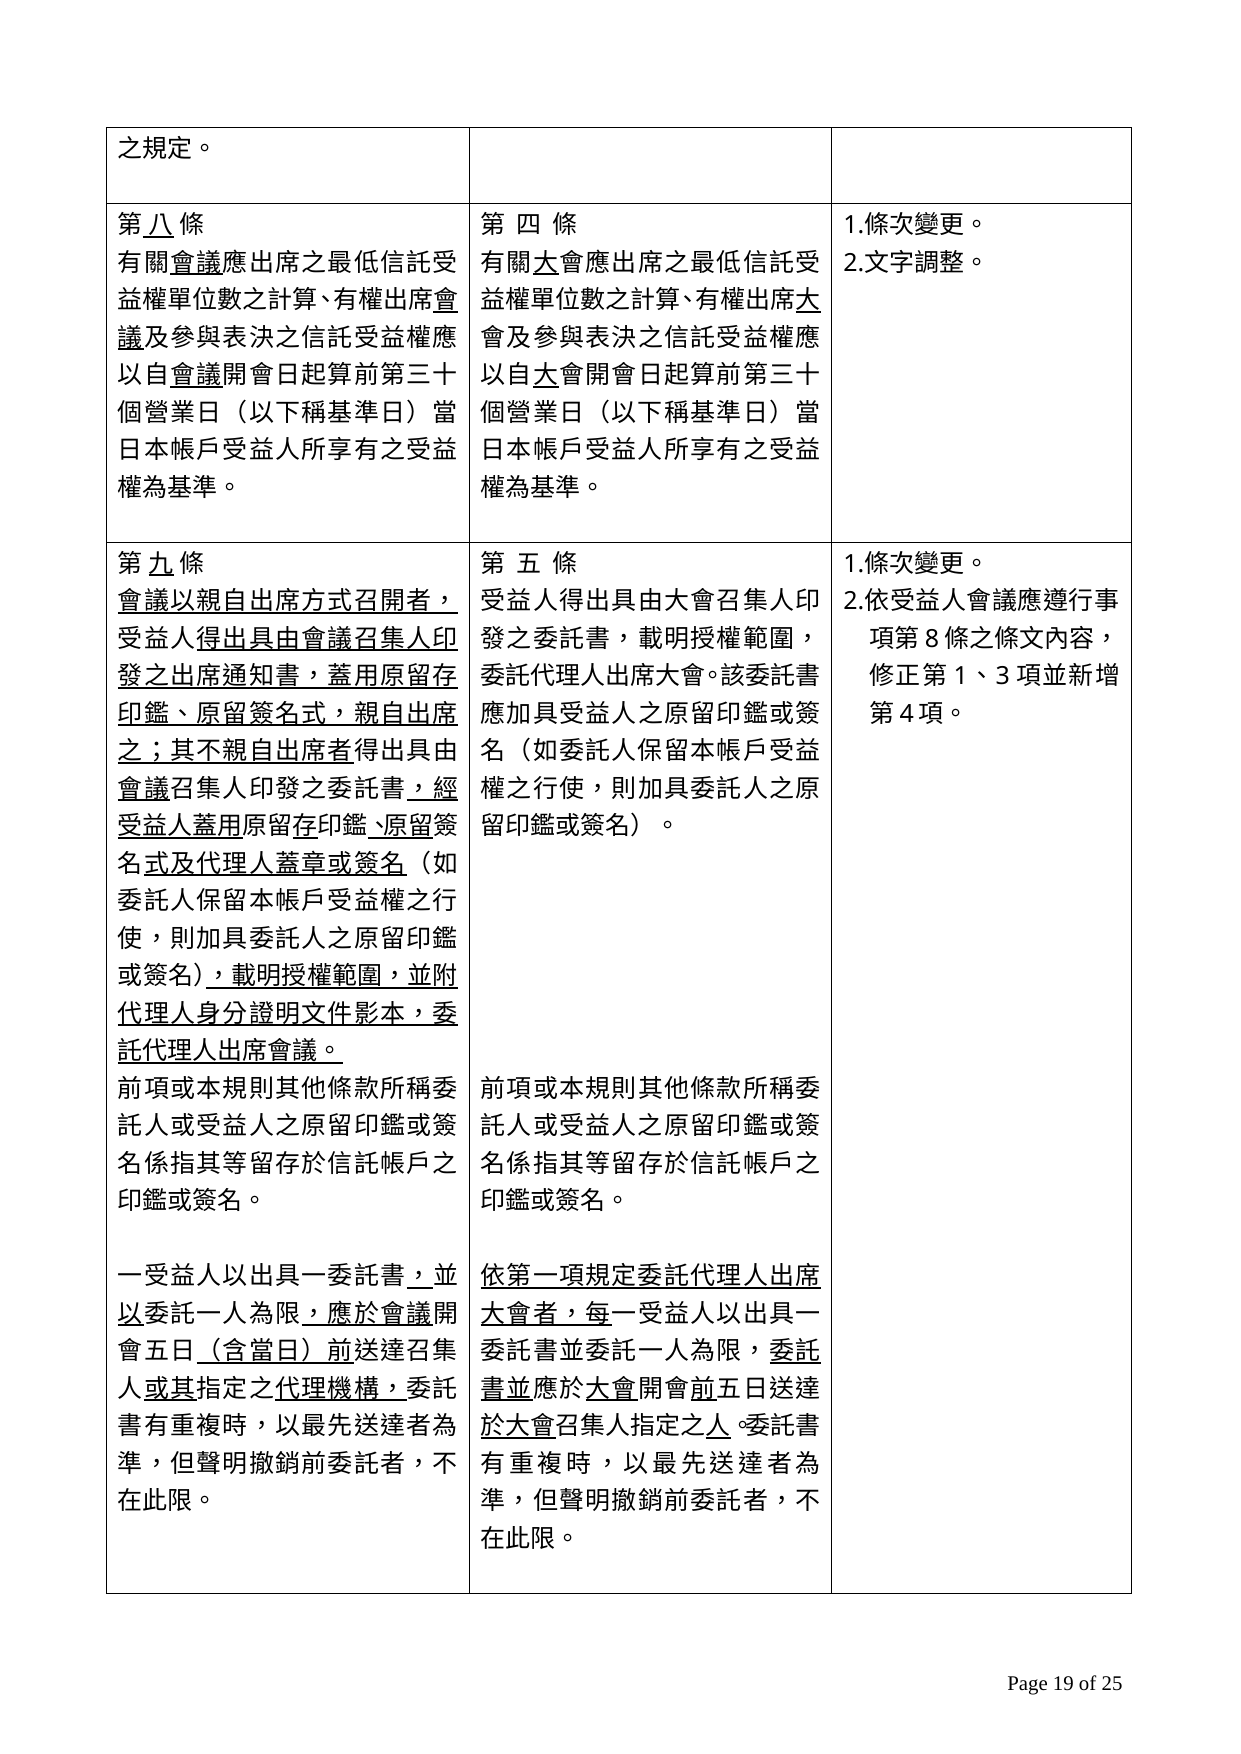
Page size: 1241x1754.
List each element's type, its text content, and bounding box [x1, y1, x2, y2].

table_cell 第 四 條 有關大會應出席之最低信託受益權單位數之計算、有權出席大會及參與表決之信託受益權應以自大會開會日起算前第三十個營業日（以下稱基準日）當日本帳戶受益人所享有之受益權為基準。 [470, 204, 831, 542]
table_cell 1.條次變更。 2.文字調整。 [832, 204, 1131, 542]
table_cell 之規定。 [107, 128, 469, 203]
table_cell [470, 128, 831, 203]
table_cell [832, 128, 1131, 203]
table_cell 第 八 條 有關會議應出席之最低信託受益權單位數之計算、有權出席會議及參與表決之信託受益權應以自會議開會日起算前第三十個營業日（以下稱基準日）當日本帳戶受益人所享有之受益權為基準。 [107, 204, 469, 542]
table_cell 第 九 條 會議以親自出席方式召開者，受益人得出具由會議召集人印發之出席通知書，蓋用原留存印鑑、原留簽名式，親自出席之；其不親自出席者得出具由會議召集人印發之委託書，經受益人蓋用原留存印鑑、原留簽名式及代理人蓋章或簽名（如委託人保留本帳戶受益權之行使，則加具委託人之原留印鑑或簽名），載明授權範圍，並附代理人身分證明文件影本，委託代理人出席會議。 前項或本規則其他條款所稱委託人或受益人之原留印鑑或簽名係指其等留存於信託帳戶之印鑑或簽名。 一受益人以出具一委託書，並以委託一人為限，應於會議開會五日（含當日）前送達召集人或其指定之代理機構，委託書有重複時，以最先送達者為準，但聲明撤銷前委託者，不在此限。 [107, 543, 469, 1593]
table_cell 1.條次變更。 2.依受益人會議應遵行事項第8條之條文內容，修正第1、3項並新增第4項。 [832, 543, 1131, 1593]
table_cell 第 五 條 受益人得出具由大會召集人印發之委託書，載明授權範圍，委託代理人出席大會。該委託書應加具受益人之原留印鑑或簽名（如委託人保留本帳戶受益權之行使，則加具委託人之原留印鑑或簽名）。 前項或本規則其他條款所稱委託人或受益人之原留印鑑或簽名係指其等留存於信託帳戶之印鑑或簽名。 依第一項規定委託代理人出席大會者，每一受益人以出具一委託書並委託一人為限，委託書並應於大會開會前五日送達於大會召集人指定之人。委託書有重複時，以最先送達者為準，但聲明撤銷前委託者，不在此限。 [470, 543, 831, 1593]
